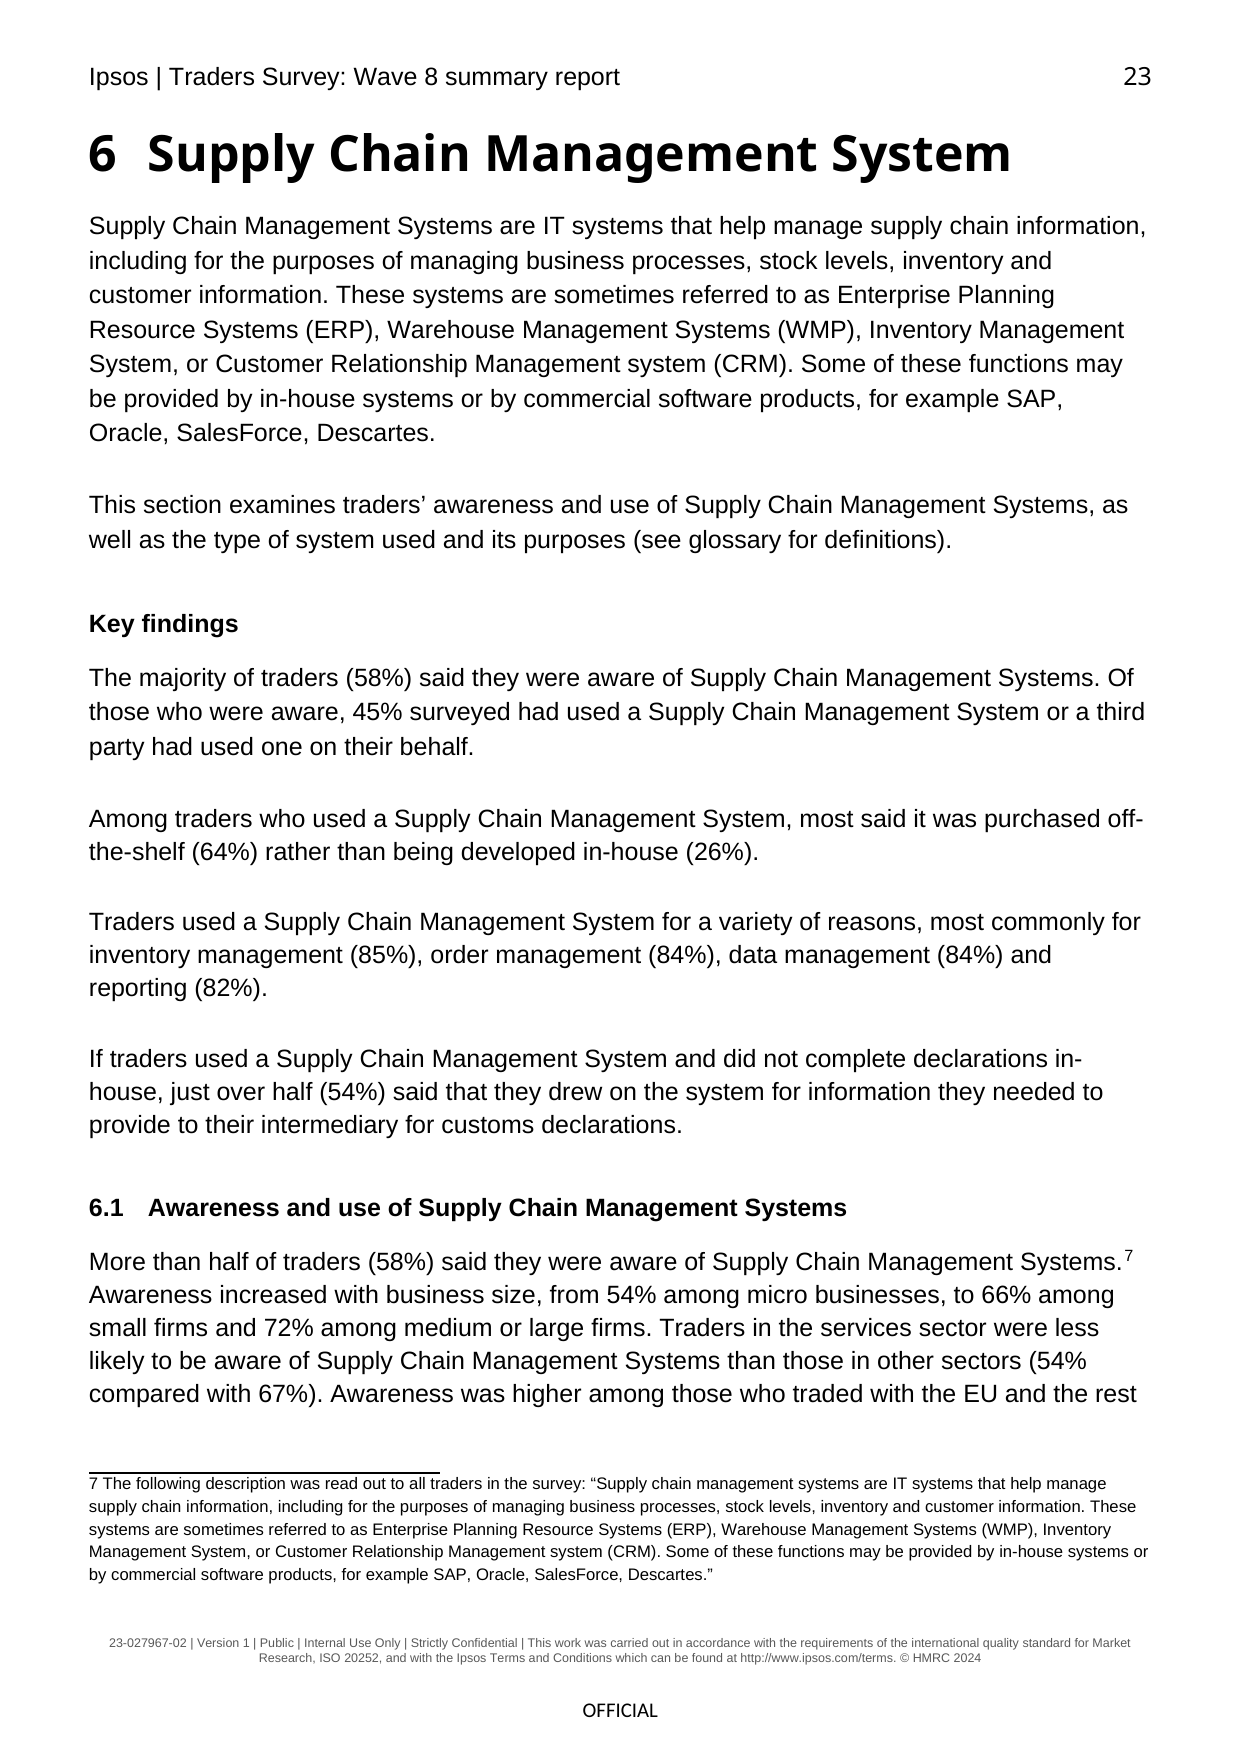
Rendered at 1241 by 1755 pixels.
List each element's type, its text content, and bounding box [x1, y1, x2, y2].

subtitle Supply Chain Management System [89, 118, 1152, 186]
text The majority of traders (58%) said they were aware of Supply Chain Management Systems. Of those who were aware, 45% surveyed had used a Supply Chain Management System or a third party had used one on their behalf. [89, 663, 1152, 761]
subtitle Key findings [89, 609, 1152, 638]
text Traders used a Supply Chain Management System for a variety of reasons, most commonly for inventory management (85%), order management (84%), data management (84%) and reporting (82%). [89, 907, 1152, 1002]
text The following description was read out to all traders in the survey: “Supply chain management systems are IT systems that help manage supply chain information, including for the purposes of managing business processes, stock levels, inventory and customer information. These systems are sometimes referred to as Enterprise Planning Resource Systems (ERP), Warehouse Management Systems (WMP), Inventory Management System, or Customer Relationship Management system (CRM). Some of these functions may be provided by in-house systems or by commercial software products, for example SAP, Oracle, SalesForce, Descartes.” [89, 1473, 1152, 1584]
text Among traders who used a Supply Chain Management System, most said it was purchased off-the-shelf (64%) rather than being developed in-house (26%). [89, 804, 1152, 866]
text If traders used a Supply Chain Management System and did not complete declarations in-house, just over half (54%) said that they drew on the system for information they needed to provide to their intermediary for customs declarations. [89, 1044, 1152, 1139]
text This section examines traders’ awareness and use of Supply Chain Management Systems, as well as the type of system used and its purposes (see glossary for definitions). [89, 490, 1152, 553]
subtitle Awareness and use of Supply Chain Management Systems [89, 1193, 1152, 1222]
text Supply Chain Management Systems are IT systems that help manage supply chain information, including for the purposes of managing business processes, stock levels, inventory and customer information. These systems are sometimes referred to as Enterprise Planning Resource Systems (ERP), Warehouse Management Systems (WMP), Inventory Management System, or Customer Relationship Management system (CRM). Some of these functions may be provided by in-house systems or by commercial software products, for example SAP, Oracle, SalesForce, Descartes. [89, 211, 1152, 447]
text More than half of traders (58%) said they were aware of Supply Chain Management Systems. Awareness increased with business size, from 54% among micro businesses, to 66% among small firms and 72% among medium or large firms. Traders in the services sector were less likely to be aware of Supply Chain Management Systems than those in other sectors (54% compared with 67%). Awareness was higher among those who traded with the EU and the rest [89, 1247, 1152, 1407]
